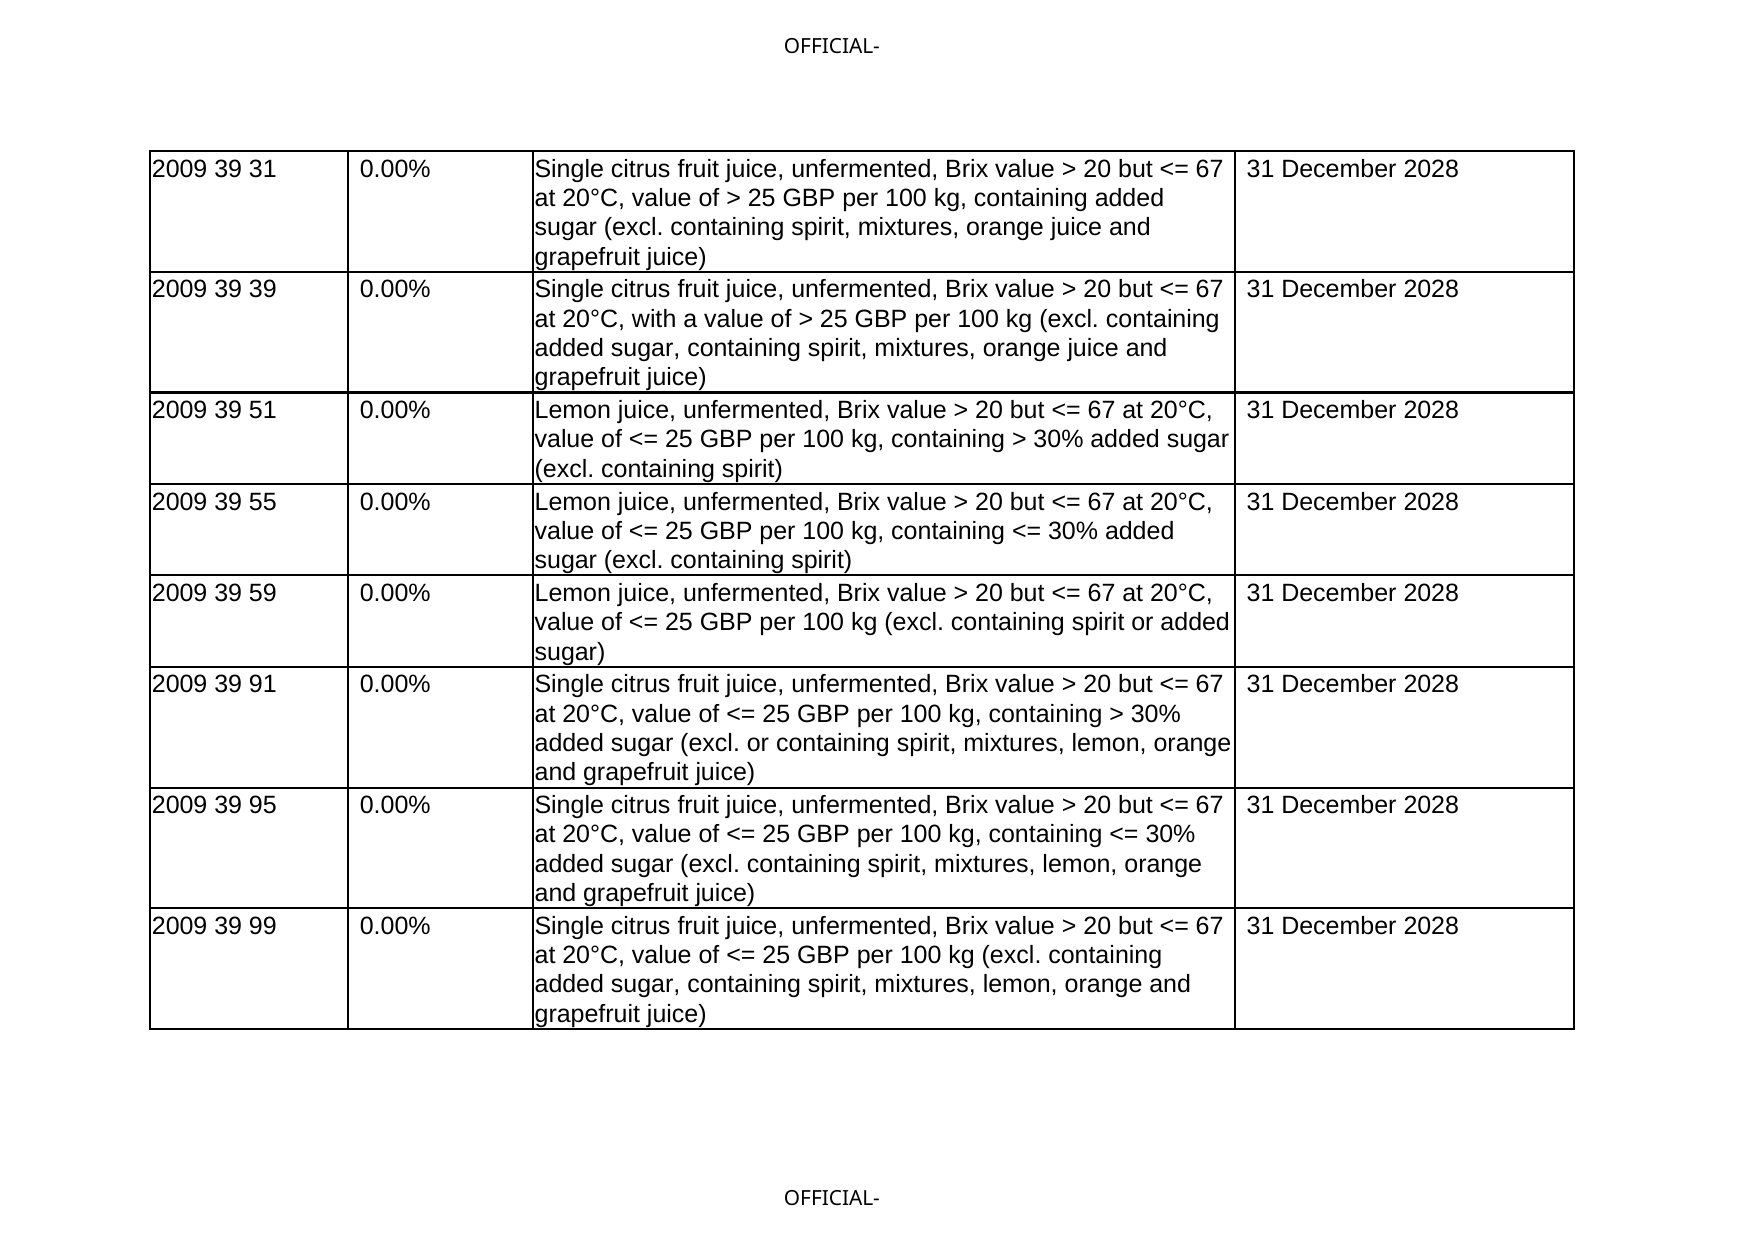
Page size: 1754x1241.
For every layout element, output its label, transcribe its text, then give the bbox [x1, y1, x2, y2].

table_cell 0.00% [349, 152, 532, 271]
table_cell 31 December 2028 [1236, 668, 1573, 787]
table_cell 31 December 2028 [1236, 485, 1573, 574]
table_cell 0.00% [349, 668, 532, 787]
table_cell 31 December 2028 [1236, 909, 1573, 1028]
table_cell 0.00% [349, 273, 532, 391]
table_cell 0.00% [349, 789, 532, 907]
table_cell Lemon juice, unfermented, Brix value > 20 but <= 67 at 20°C, value of <= 25 GBP per 100 kg, containing <= 30% added sugar (excl. containing spirit) [534, 485, 1234, 574]
table_cell Lemon juice, unfermented, Brix value > 20 but <= 67 at 20°C, value of <= 25 GBP per 100 kg (excl. containing spirit or added sugar) [534, 576, 1234, 666]
table_cell Single citrus fruit juice, unfermented, Brix value > 20 but <= 67 at 20°C, value of <= 25 GBP per 100 kg, containing <= 30% added sugar (excl. containing spirit, mixtures, lemon, orange and grapefruit juice) [534, 789, 1234, 907]
table_cell 2009 39 51 [151, 394, 347, 483]
table_cell 2009 39 39 [151, 273, 347, 391]
table_cell 31 December 2028 [1236, 394, 1573, 483]
table_cell 2009 39 31 [151, 152, 347, 271]
table_cell 0.00% [349, 576, 532, 666]
table_cell Single citrus fruit juice, unfermented, Brix value > 20 but <= 67 at 20°C, value of > 25 GBP per 100 kg, containing added sugar (excl. containing spirit, mixtures, orange juice and grapefruit juice) [534, 152, 1234, 271]
table_cell 31 December 2028 [1236, 152, 1573, 271]
table_cell 0.00% [349, 909, 532, 1028]
table_cell 2009 39 59 [151, 576, 347, 666]
table_cell 2009 39 95 [151, 789, 347, 907]
table_cell 0.00% [349, 394, 532, 483]
table_cell 2009 39 91 [151, 668, 347, 787]
table_cell 31 December 2028 [1236, 789, 1573, 907]
table_cell 2009 39 55 [151, 485, 347, 574]
table_cell 31 December 2028 [1236, 576, 1573, 666]
table_cell Single citrus fruit juice, unfermented, Brix value > 20 but <= 67 at 20°C, value of <= 25 GBP per 100 kg, containing > 30% added sugar (excl. or containing spirit, mixtures, lemon, orange and grapefruit juice) [534, 668, 1234, 787]
table_cell 31 December 2028 [1236, 273, 1573, 391]
table_cell Lemon juice, unfermented, Brix value > 20 but <= 67 at 20°C, value of <= 25 GBP per 100 kg, containing > 30% added sugar (excl. containing spirit) [534, 394, 1234, 483]
table_cell Single citrus fruit juice, unfermented, Brix value > 20 but <= 67 at 20°C, with a value of > 25 GBP per 100 kg (excl. containing added sugar, containing spirit, mixtures, orange juice and grapefruit juice) [534, 273, 1234, 391]
table_cell 2009 39 99 [151, 909, 347, 1028]
table_cell 0.00% [349, 485, 532, 574]
table_cell Single citrus fruit juice, unfermented, Brix value > 20 but <= 67 at 20°C, value of <= 25 GBP per 100 kg (excl. containing added sugar, containing spirit, mixtures, lemon, orange and grapefruit juice) [534, 909, 1234, 1028]
